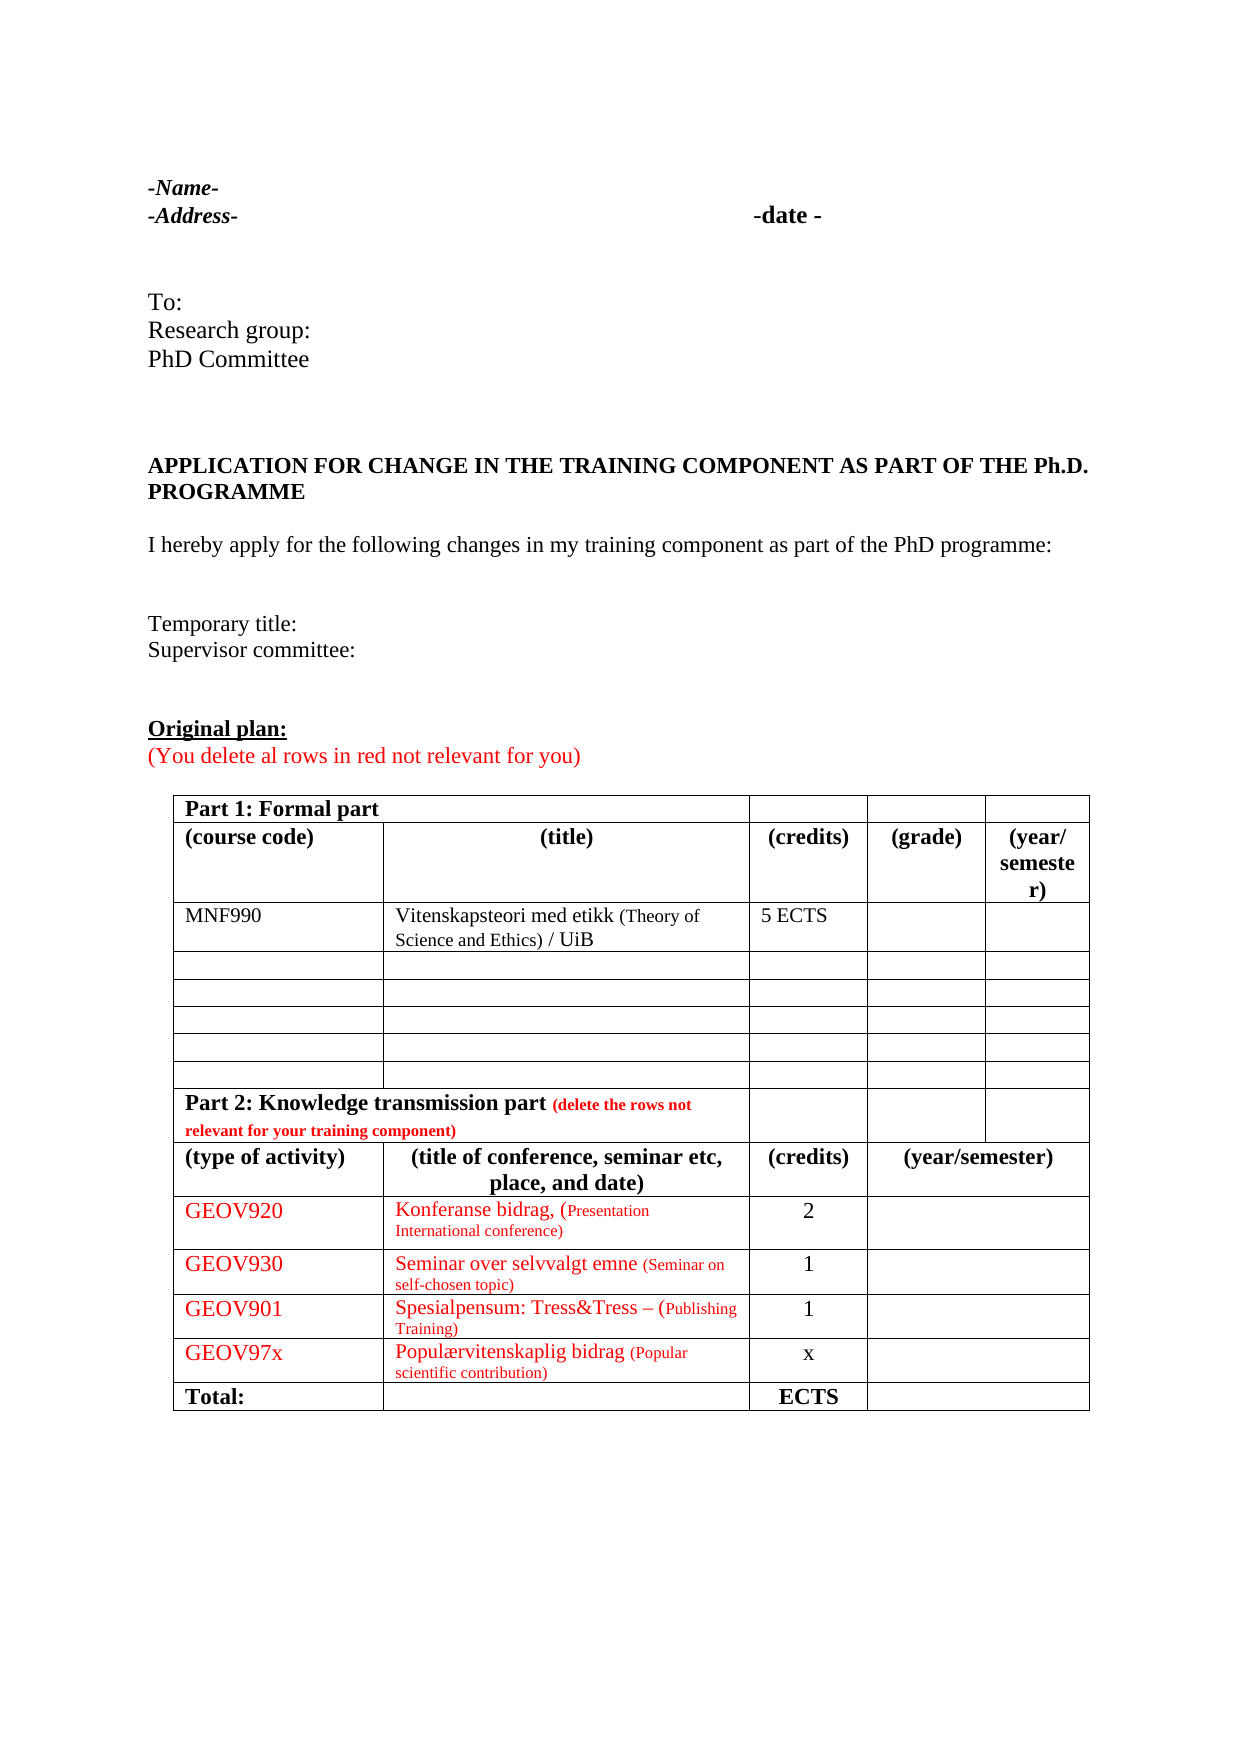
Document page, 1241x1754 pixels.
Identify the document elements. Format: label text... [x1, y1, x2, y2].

table_cell (year/semester) [868, 1143, 1089, 1196]
table_cell [174, 1034, 383, 1061]
table_cell [986, 980, 1089, 1006]
table_cell [750, 1007, 867, 1033]
table_cell (year/semester) [986, 823, 1089, 902]
table_cell [174, 1007, 383, 1033]
table_cell Vitenskapsteori med etikk (Theory of Science and Ethics) / UiB [384, 903, 749, 951]
table_cell [384, 1034, 749, 1061]
table_cell Seminar over selvvalgt emne (Seminar on self-chosen topic) [384, 1250, 749, 1294]
table_cell [868, 903, 985, 951]
table_cell 1 [750, 1295, 867, 1338]
table_cell GEOV930 [174, 1250, 383, 1294]
table_cell Part 2: Knowledge transmission part (delete the rows not relevant for your training component) [174, 1089, 749, 1142]
table_cell [868, 1062, 985, 1088]
table_cell 5 ECTS [750, 903, 867, 951]
table_cell [384, 952, 749, 978]
table_cell [384, 980, 749, 1006]
table_cell ECTS [750, 1383, 867, 1409]
text I hereby apply for the following changes in my training component as part of the PhD programme: [148, 531, 1093, 557]
table_cell (type of activity) [174, 1143, 383, 1196]
text Temporary title: [148, 610, 1093, 636]
table_cell [868, 1007, 985, 1033]
table_cell MNF990 [174, 903, 383, 951]
table_cell [986, 1007, 1089, 1033]
table_cell [384, 1062, 749, 1088]
table_cell Total: [174, 1383, 383, 1409]
table_cell [868, 1383, 1089, 1409]
text -Name- [148, 174, 1093, 200]
table_cell [986, 952, 1089, 978]
table_cell [986, 903, 1089, 951]
table_cell (title) [384, 823, 749, 902]
table_cell [750, 1062, 867, 1088]
table_cell Konferanse bidrag, (Presentation International conference) [384, 1197, 749, 1249]
table_cell GEOV901 [174, 1295, 383, 1338]
text APPLICATION FOR CHANGE IN THE TRAINING COMPONENT AS PART OF THE Ph.D. PROGRAMME [148, 452, 1093, 504]
table_header [750, 796, 867, 822]
table_cell [750, 1089, 867, 1142]
table_cell [868, 1089, 985, 1142]
table_cell (credits) [750, 1143, 867, 1196]
table_cell (course code) [174, 823, 383, 902]
table_header [868, 796, 985, 822]
table_cell 1 [750, 1250, 867, 1294]
text Research group: [148, 315, 1093, 344]
text To: [148, 287, 1093, 315]
table_cell [986, 1062, 1089, 1088]
table_cell Spesialpensum: Tress&Tress – (Publishing Training) [384, 1295, 749, 1338]
table_cell Populærvitenskaplig bidrag (Popular scientific contribution) [384, 1339, 749, 1382]
table_cell [868, 952, 985, 978]
table_cell [868, 1295, 1089, 1338]
table_cell GEOV97x [174, 1339, 383, 1382]
table_cell (title of conference, seminar etc, place, and date) [384, 1143, 749, 1196]
table_cell [868, 1250, 1089, 1294]
text -Address- -date - [148, 200, 1093, 229]
table_cell [174, 1062, 383, 1088]
table_cell [868, 1339, 1089, 1382]
text (You delete al rows in red not relevant for you) [148, 742, 1093, 768]
table_cell [868, 980, 985, 1006]
table_cell [750, 952, 867, 978]
table_header Part 1: Formal part [174, 796, 749, 822]
table_header [986, 796, 1089, 822]
text Supervisor committee: [148, 636, 1093, 663]
text Original plan: [148, 715, 1093, 742]
table_cell [174, 952, 383, 978]
table_cell (credits) [750, 823, 867, 902]
table_cell [750, 980, 867, 1006]
table_cell GEOV920 [174, 1197, 383, 1249]
table_cell [750, 1034, 867, 1061]
table_cell [868, 1034, 985, 1061]
table_cell [174, 980, 383, 1006]
table_cell [868, 1197, 1089, 1249]
table_cell x [750, 1339, 867, 1382]
table_cell [986, 1089, 1089, 1142]
text PhD Committee [148, 344, 1093, 373]
table_cell (grade) [868, 823, 985, 902]
table_cell [384, 1383, 749, 1409]
table_cell 2 [750, 1197, 867, 1249]
table_cell [384, 1007, 749, 1033]
table_cell [986, 1034, 1089, 1061]
